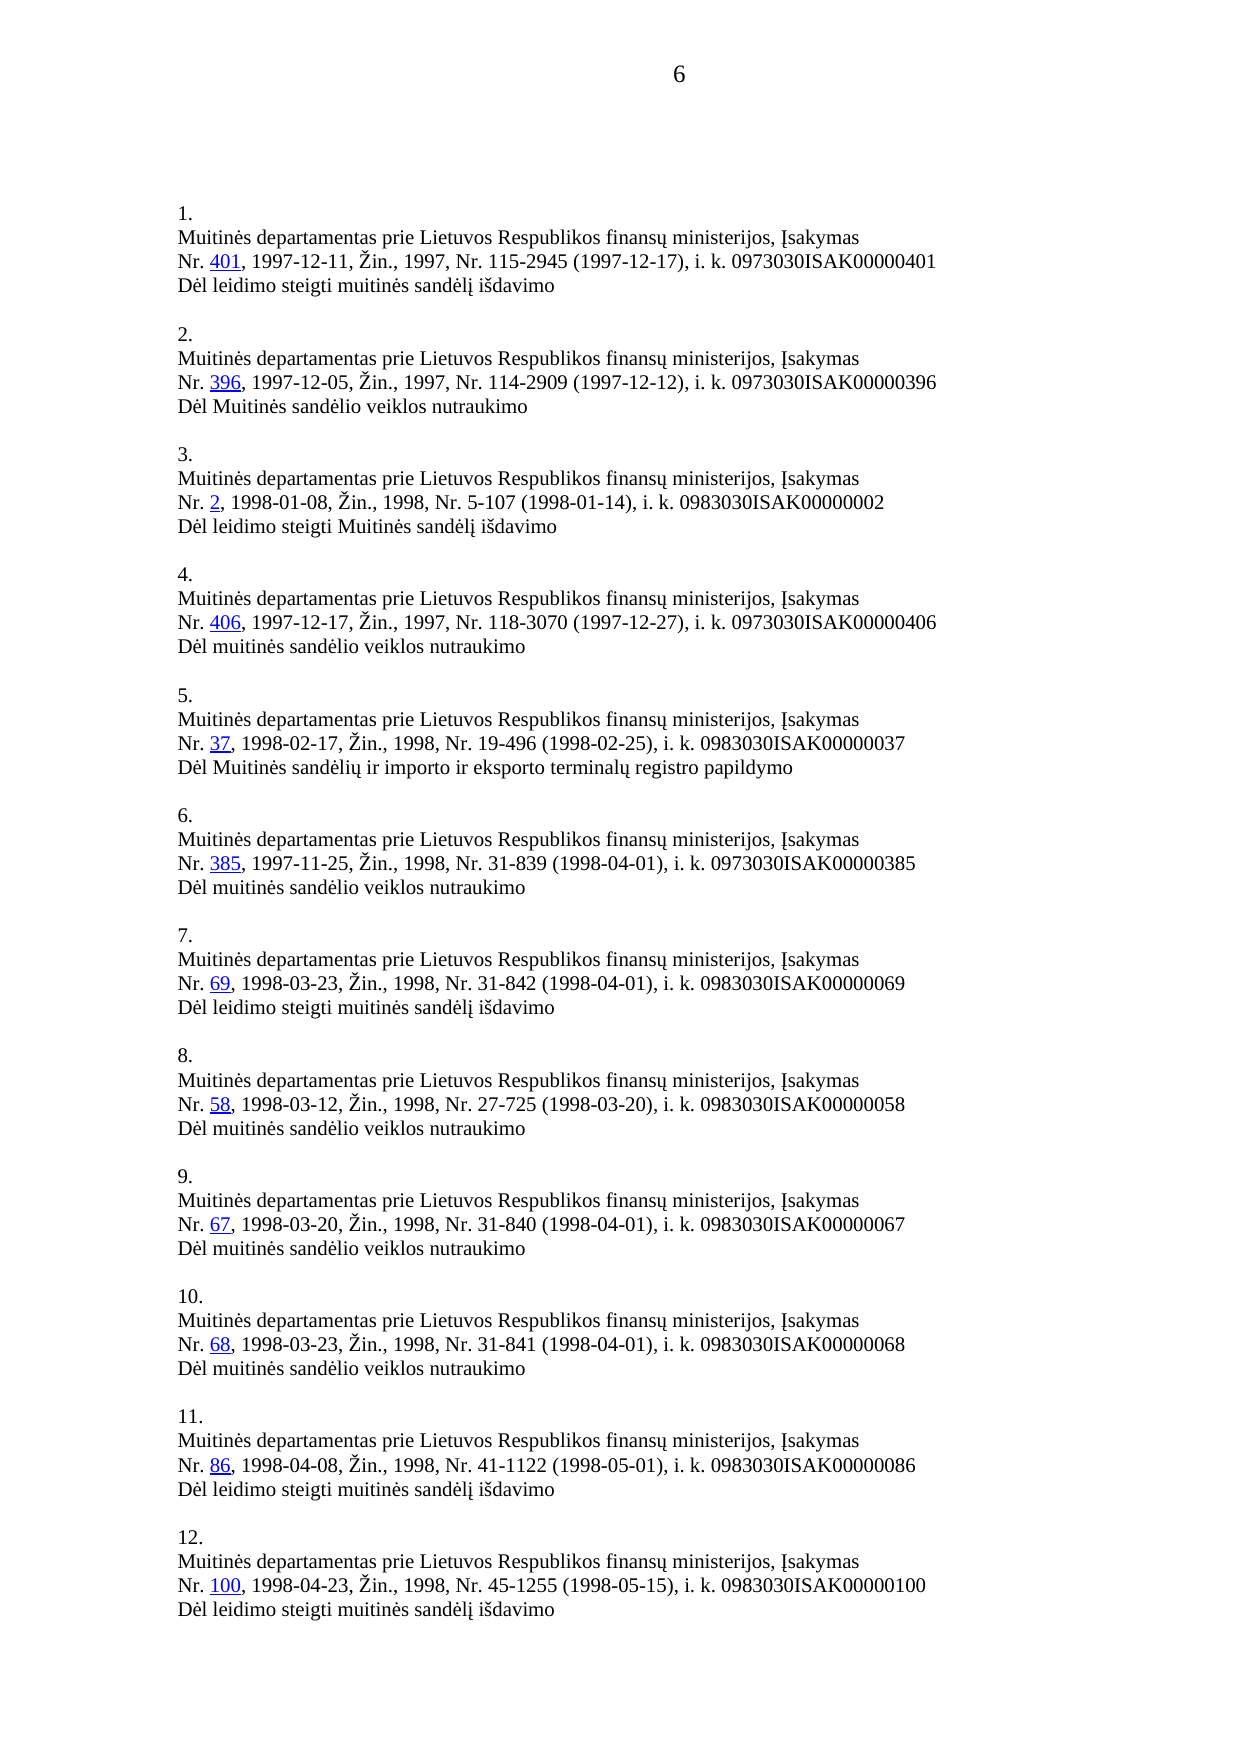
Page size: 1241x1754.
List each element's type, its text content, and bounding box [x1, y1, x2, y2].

text 1. [177, 201, 1181, 225]
text Dėl muitinės sandėlio veiklos nutraukimo [177, 634, 1181, 658]
text Muitinės departamentas prie Lietuvos Respublikos finansų ministerijos, Įsakymas [177, 1188, 1181, 1212]
text Nr. 58, 1998-03-12, Žin., 1998, Nr. 27-725 (1998-03-20), i. k. 0983030ISAK00000058 [177, 1092, 1181, 1116]
text 12. [177, 1525, 1181, 1549]
text Nr. 385, 1997-11-25, Žin., 1998, Nr. 31-839 (1998-04-01), i. k. 0973030ISAK00000385 [177, 851, 1181, 875]
text Dėl Muitinės sandėlių ir importo ir eksporto terminalų registro papildymo [177, 755, 1181, 779]
text Nr. 406, 1997-12-17, Žin., 1997, Nr. 118-3070 (1997-12-27), i. k. 0973030ISAK00000406 [177, 610, 1181, 634]
text Nr. 396, 1997-12-05, Žin., 1997, Nr. 114-2909 (1997-12-12), i. k. 0973030ISAK00000396 [177, 370, 1181, 394]
text Muitinės departamentas prie Lietuvos Respublikos finansų ministerijos, Įsakymas [177, 827, 1181, 851]
text 2. [177, 322, 1181, 346]
text Nr. 68, 1998-03-23, Žin., 1998, Nr. 31-841 (1998-04-01), i. k. 0983030ISAK00000068 [177, 1332, 1181, 1356]
text Muitinės departamentas prie Lietuvos Respublikos finansų ministerijos, Įsakymas [177, 1308, 1181, 1332]
text Dėl muitinės sandėlio veiklos nutraukimo [177, 875, 1181, 899]
text Dėl muitinės sandėlio veiklos nutraukimo [177, 1356, 1181, 1380]
text Nr. 401, 1997-12-11, Žin., 1997, Nr. 115-2945 (1997-12-17), i. k. 0973030ISAK00000401 [177, 249, 1181, 273]
text Nr. 2, 1998-01-08, Žin., 1998, Nr. 5-107 (1998-01-14), i. k. 0983030ISAK00000002 [177, 490, 1181, 514]
text Muitinės departamentas prie Lietuvos Respublikos finansų ministerijos, Įsakymas [177, 1549, 1181, 1573]
text Dėl muitinės sandėlio veiklos nutraukimo [177, 1236, 1181, 1260]
text 10. [177, 1284, 1181, 1308]
text Dėl leidimo steigti muitinės sandėlį išdavimo [177, 1477, 1181, 1501]
text 5. [177, 682, 1181, 707]
text Muitinės departamentas prie Lietuvos Respublikos finansų ministerijos, Įsakymas [177, 947, 1181, 971]
text Muitinės departamentas prie Lietuvos Respublikos finansų ministerijos, Įsakymas [177, 225, 1181, 249]
text 9. [177, 1164, 1181, 1188]
text Muitinės departamentas prie Lietuvos Respublikos finansų ministerijos, Įsakymas [177, 346, 1181, 370]
text Muitinės departamentas prie Lietuvos Respublikos finansų ministerijos, Įsakymas [177, 1067, 1181, 1092]
text Nr. 86, 1998-04-08, Žin., 1998, Nr. 41-1122 (1998-05-01), i. k. 0983030ISAK00000086 [177, 1452, 1181, 1477]
text Muitinės departamentas prie Lietuvos Respublikos finansų ministerijos, Įsakymas [177, 707, 1181, 731]
text 4. [177, 562, 1181, 586]
text Dėl leidimo steigti Muitinės sandėlį išdavimo [177, 514, 1181, 538]
text 8. [177, 1043, 1181, 1067]
text 11. [177, 1404, 1181, 1428]
text Dėl leidimo steigti muitinės sandėlį išdavimo [177, 273, 1181, 297]
text Nr. 37, 1998-02-17, Žin., 1998, Nr. 19-496 (1998-02-25), i. k. 0983030ISAK00000037 [177, 731, 1181, 755]
text Dėl leidimo steigti muitinės sandėlį išdavimo [177, 995, 1181, 1019]
text Dėl muitinės sandėlio veiklos nutraukimo [177, 1116, 1181, 1140]
text Dėl leidimo steigti muitinės sandėlį išdavimo [177, 1597, 1181, 1621]
text Nr. 69, 1998-03-23, Žin., 1998, Nr. 31-842 (1998-04-01), i. k. 0983030ISAK00000069 [177, 971, 1181, 995]
text Muitinės departamentas prie Lietuvos Respublikos finansų ministerijos, Įsakymas [177, 586, 1181, 610]
text 6. [177, 803, 1181, 827]
text 3. [177, 442, 1181, 466]
text Nr. 100, 1998-04-23, Žin., 1998, Nr. 45-1255 (1998-05-15), i. k. 0983030ISAK00000100 [177, 1573, 1181, 1597]
text Nr. 67, 1998-03-20, Žin., 1998, Nr. 31-840 (1998-04-01), i. k. 0983030ISAK00000067 [177, 1212, 1181, 1236]
text 7. [177, 923, 1181, 947]
text Muitinės departamentas prie Lietuvos Respublikos finansų ministerijos, Įsakymas [177, 466, 1181, 490]
text Dėl Muitinės sandėlio veiklos nutraukimo [177, 394, 1181, 418]
text Muitinės departamentas prie Lietuvos Respublikos finansų ministerijos, Įsakymas [177, 1428, 1181, 1452]
